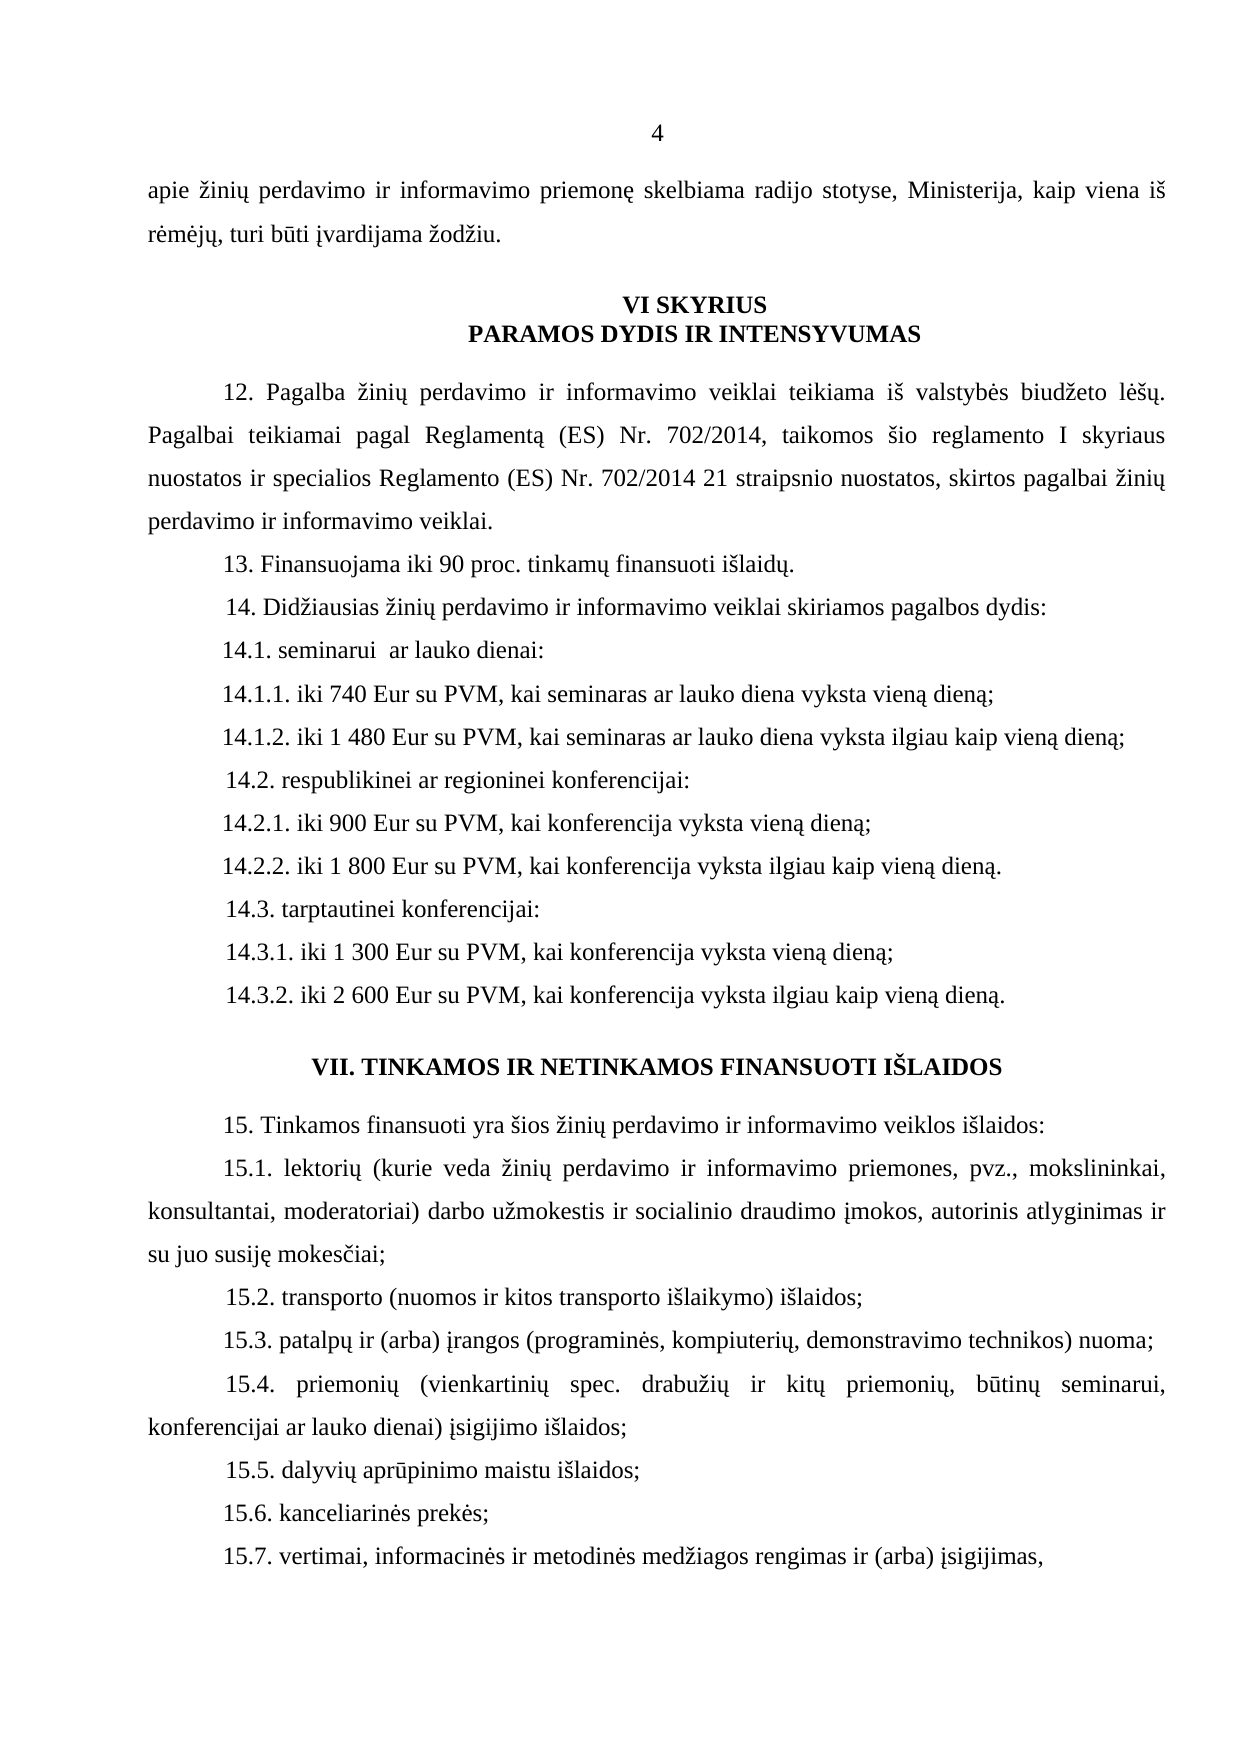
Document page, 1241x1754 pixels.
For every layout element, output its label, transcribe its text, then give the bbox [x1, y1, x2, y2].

text 15.7. vertimai, informacinės ir metodinės medžiagos rengimas ir (arba) įsigijimas, [148, 1541, 1167, 1570]
text 15.2. transporto (nuomos ir kitos transporto išlaikymo) išlaidos; [148, 1282, 1167, 1311]
text 15.5. dalyvių aprūpinimo maistu išlaidos; [148, 1455, 1167, 1484]
text 14.3. tarptautinei konferencijai: [148, 894, 1167, 923]
text 15. Tinkamos finansuoti yra šios žinių perdavimo ir informavimo veiklos išlaidos: [148, 1110, 1167, 1139]
text 14.1.1. iki 740 Eur su PVM, kai seminaras ar lauko diena vyksta vieną dieną; [148, 679, 1167, 707]
text 12. Pagalba žinių perdavimo ir informavimo veiklai teikiama iš valstybės biudžeto lėšų. Pagalbai teikiamai pagal Reglamentą (ES) Nr. 702/2014, taikomos šio reglamento I skyriaus nuostatos ir specialios Reglamento (ES) Nr. 702/2014 21 straipsnio nuostatos, skirtos pagalbai žinių perdavimo ir informavimo veiklai. [148, 377, 1167, 535]
text VII. TINKAMOS IR NETINKAMOS FINANSUOTI IŠLAIDOS [148, 1052, 1167, 1081]
text 15.4. priemonių (vienkartinių spec. drabužių ir kitų priemonių, būtinų seminarui, konferencijai ar lauko dienai) įsigijimo išlaidos; [148, 1369, 1167, 1441]
text 14.1. seminarui ar lauko dienai: [148, 636, 1167, 664]
text 13. Finansuojama iki 90 proc. tinkamų finansuoti išlaidų. [148, 549, 1167, 578]
text apie žinių perdavimo ir informavimo priemonę skelbiama radijo stotyse, Ministerija, kaip viena iš rėmėjų, turi būti įvardijama žodžiu. [148, 176, 1167, 247]
text 14.2.1. iki 900 Eur su PVM, kai konferencija vyksta vieną dieną; [148, 808, 1167, 837]
text 15.1. lektorių (kurie veda žinių perdavimo ir informavimo priemones, pvz., mokslininkai, konsultantai, moderatoriai) darbo užmokestis ir socialinio draudimo įmokos, autorinis atlyginimas ir su juo susiję mokesčiai; [148, 1153, 1167, 1268]
text 14.2. respublikinei ar regioninei konferencijai: [148, 765, 1167, 794]
text 15.6. kanceliarinės prekės; [148, 1498, 1167, 1527]
text 14.3.2. iki 2 600 Eur su PVM, kai konferencija vyksta ilgiau kaip vieną dieną. [148, 981, 1167, 1009]
text 14. Didžiausias žinių perdavimo ir informavimo veiklai skiriamos pagalbos dydis: [148, 592, 1167, 621]
text 14.2.2. iki 1 800 Eur su PVM, kai konferencija vyksta ilgiau kaip vieną dieną. [148, 851, 1167, 880]
text VI SKYRIUS [148, 291, 1167, 319]
text 14.3.1. iki 1 300 Eur su PVM, kai konferencija vyksta vieną dieną; [148, 937, 1167, 966]
text PARAMOS DYDIS IR INTENSYVUMAS [148, 319, 1167, 348]
text 14.1.2. iki 1 480 Eur su PVM, kai seminaras ar lauko diena vyksta ilgiau kaip vieną dieną; [148, 722, 1167, 751]
text 15.3. patalpų ir (arba) įrangos (programinės, kompiuterių, demonstravimo technikos) nuoma; [148, 1326, 1167, 1354]
